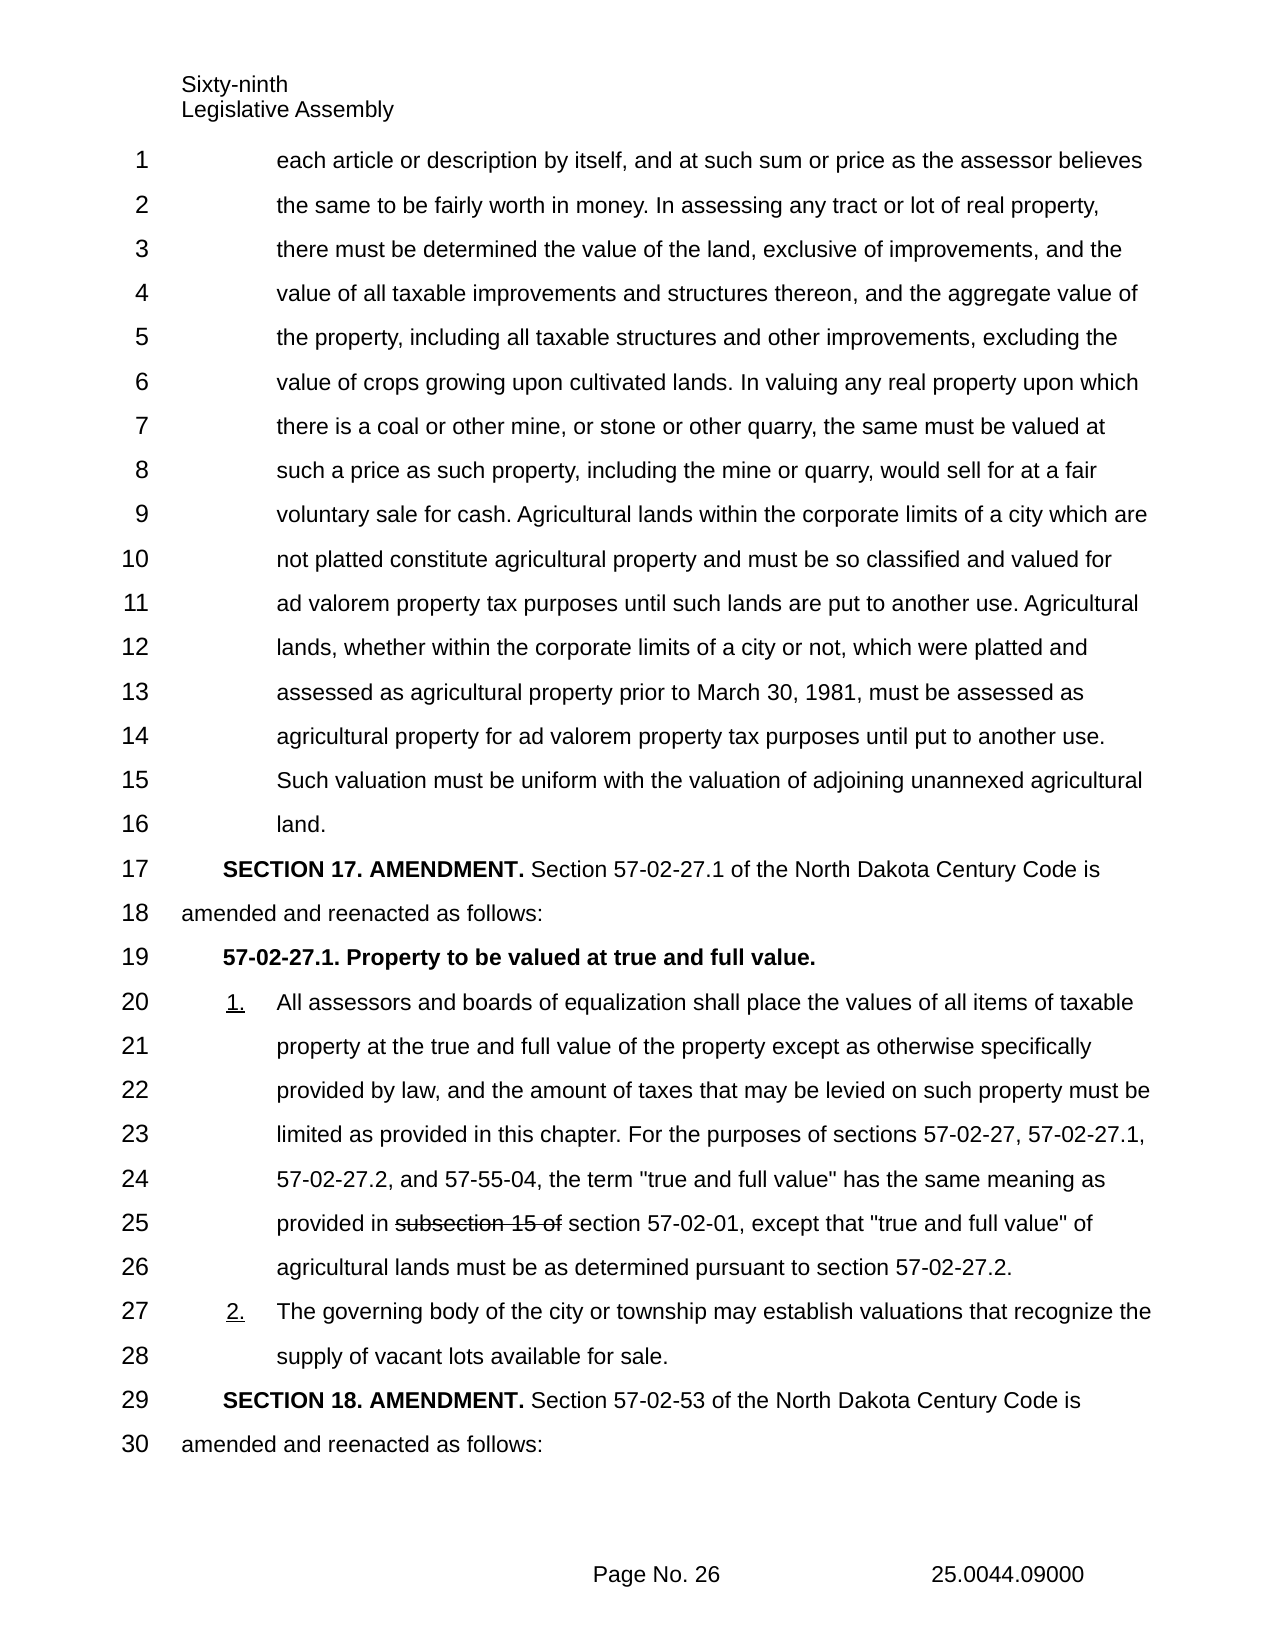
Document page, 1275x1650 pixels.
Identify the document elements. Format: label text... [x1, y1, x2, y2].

text each article or description by itself, and at such sum or price as the assessor believes the same to be fairly worth in money. In assessing any tract or lot of real property, there must be determined the value of the land, exclusive of improvements, and the value of all taxable improvements and structures thereon, and the aggregate value of the property, including all taxable structures and other improvements, excluding the value of crops growing upon cultivated lands. In valuing any real property upon which there is a coal or other mine, or stone or other quarry, the same must be valued at such a price as such property, including the mine or quarry, would sell for at a fair voluntary sale for cash. Agricultural lands within the corporate limits of a city which are not platted constitute agricultural property and must be so classified and valued for ad valorem property tax purposes until such lands are put to another use. Agricultural lands, whether within the corporate limits of a city or not, which were platted and assessed as agricultural property prior to March 30, 1981, must be assessed as agricultural property for ad valorem property tax purposes until put to another use. Such valuation must be uniform with the valuation of adjoining unannexed agricultural land. [181, 133, 1154, 842]
text 1. All assessors and boards of equalization shall place the values of all items of taxable property at the true and full value of the property except as otherwise specifically provided by law, and the amount of taxes that may be levied on such property must be limited as provided in this chapter. For the purposes of sections 57‑02‑27, 57‑02‑27.1, 57‑02‑27.2, and 57‑55‑04, the term "true and full value" has the same meaning as provided in subsection 15 of section 57‑02‑01, except that "true and full value" of agricultural lands must be as determined pursuant to section 57‑02‑27.2. [181, 974, 1154, 1284]
text SECTION 17. AMENDMENT. Section 57‑02‑27.1 of the North Dakota Century Code is amended and reenacted as follows: [181, 842, 1154, 930]
text 2. The governing body of the city or township may establish valuations that recognize the supply of vacant lots available for sale. [181, 1284, 1154, 1373]
subtitle 57‑02‑27.1. Property to be valued at true and full value. [181, 930, 1154, 974]
text SECTION 18. AMENDMENT. Section 57‑02‑53 of the North Dakota Century Code is amended and reenacted as follows: [181, 1373, 1154, 1461]
